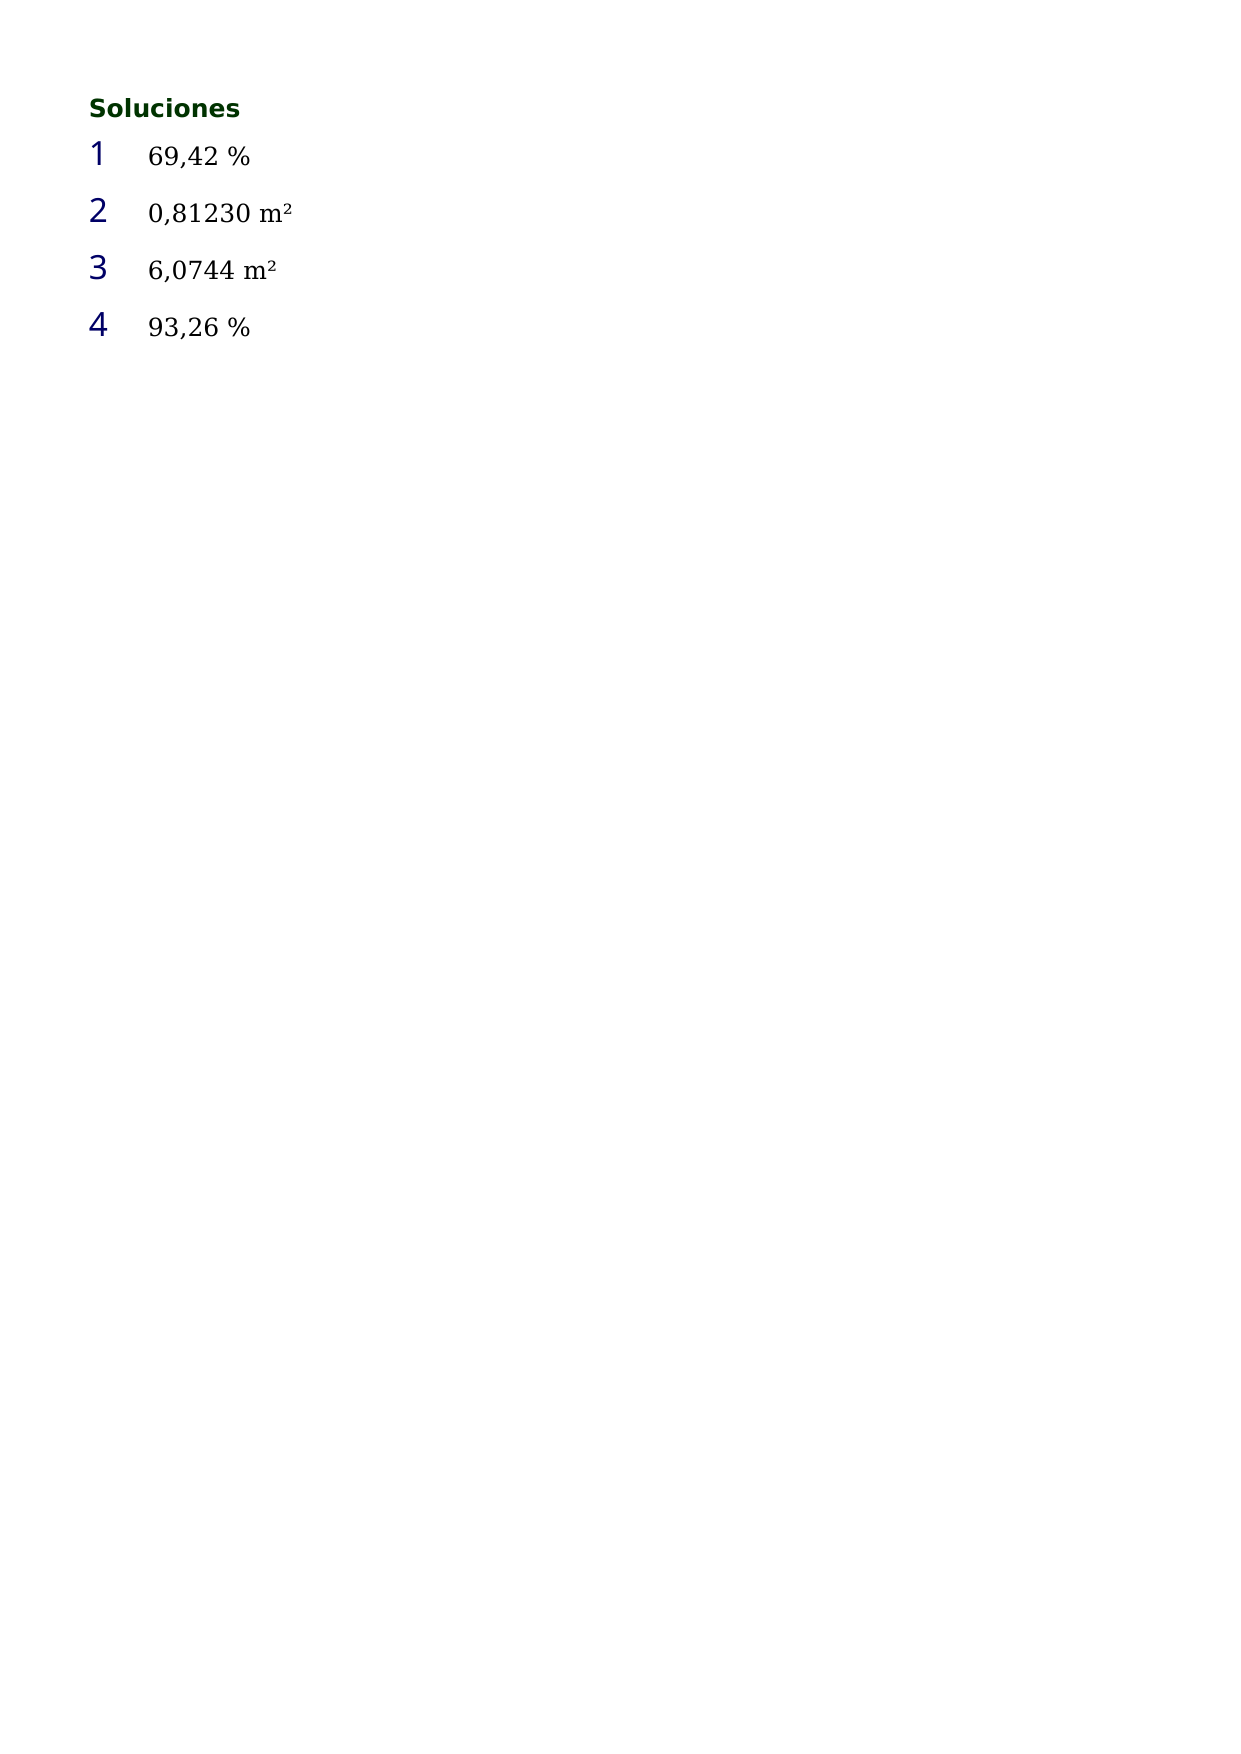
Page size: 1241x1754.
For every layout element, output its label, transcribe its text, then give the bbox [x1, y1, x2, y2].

list 6,0744 m² [88, 244, 1152, 289]
list 69,42 % [88, 129, 1152, 175]
text Soluciones [88, 94, 1152, 124]
list 0,81230 m² [88, 187, 1152, 232]
list 93,26 % [88, 301, 1152, 347]
